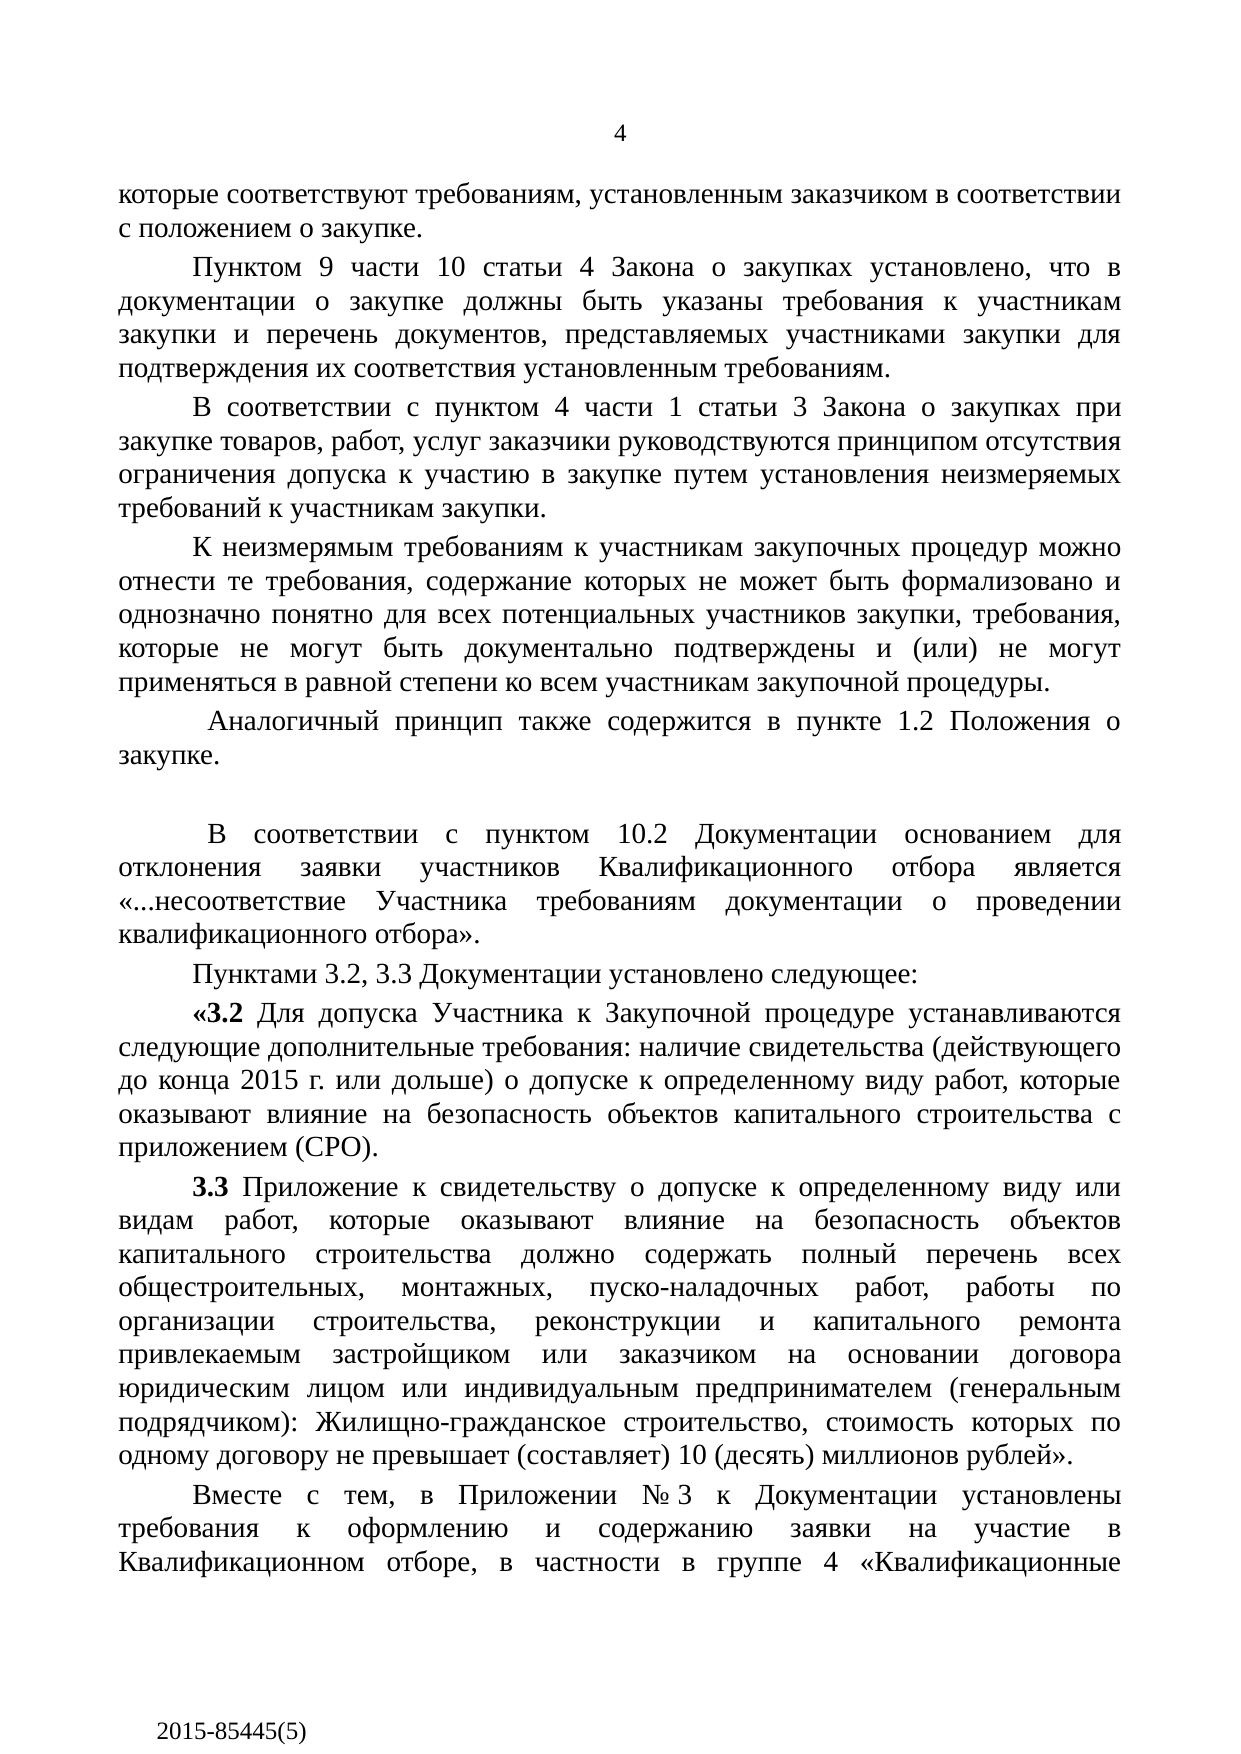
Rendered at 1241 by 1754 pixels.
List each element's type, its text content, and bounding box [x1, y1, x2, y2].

text К неизмерямым требованиям к участникам закупочных процедур можно отнести те требования, содержание которых не может быть формализовано и однозначно понятно для всех потенциальных участников закупки, требования, которые не могут быть документально подтверждены и (или) не могут применяться в равной степени ко всем участникам закупочной процедуры. [118, 529, 1122, 697]
text В соответствии с пунктом 10.2 Документации основанием для отклонения заявки участников Квалификационного отбора является «...несоответствие Участника требованиям документации о проведении квалификационного отбора». [118, 816, 1122, 950]
text 3.3 Приложение к свидетельству о допуске к определенному виду или видам работ, которые оказывают влияние на безопасность объектов капитального строительства должно содержать полный перечень всех общестроительных, монтажных, пуско-наладочных работ, работы по организации строительства, реконструкции и капитального ремонта привлекаемым застройщиком или заказчиком на основании договора юридическим лицом или индивидуальным предпринимателем (генеральным подрядчиком): Жилищно-гражданское строительство, стоимость которых по одному договору не превышает (составляет) 10 (десять) миллионов рублей». [118, 1169, 1122, 1471]
text которые соответствуют требованиям, установленным заказчиком в соответствии с положением о закупке. [118, 176, 1122, 243]
text Вместе с тем, в Приложении № 3 к Документации установлены требования к оформлению и содержанию заявки на участие в Квалификационном отборе, в частности в группе 4 «Квалификационные [118, 1477, 1122, 1577]
text Пунктом 9 части 10 статьи 4 Закона о закупках установлено, что в документации о закупке должны быть указаны требования к участникам закупки и перечень документов, представляемых участниками закупки для подтверждения их соответствия установленным требованиям. [118, 249, 1122, 383]
text Пунктами 3.2, 3.3 Документации установлено следующее: [118, 956, 1122, 989]
text «3.2 Для допуска Участника к Закупочной процедуре устанавливаются следующие дополнительные требования: наличие свидетельства (действующего до конца 2015 г. или дольше) о допуске к определенному виду работ, которые оказывают влияние на безопасность объектов капитального строительства с приложением (СРО). [118, 995, 1122, 1163]
text Аналогичный принцип также содержится в пункте 1.2 Положения о закупке. [118, 703, 1122, 770]
text В соответствии с пунктом 4 части 1 статьи 3 Закона о закупках при закупке товаров, работ, услуг заказчики руководствуются принципом отсутствия ограничения допуска к участию в закупке путем установления неизмеряемых требований к участникам закупки. [118, 389, 1122, 524]
